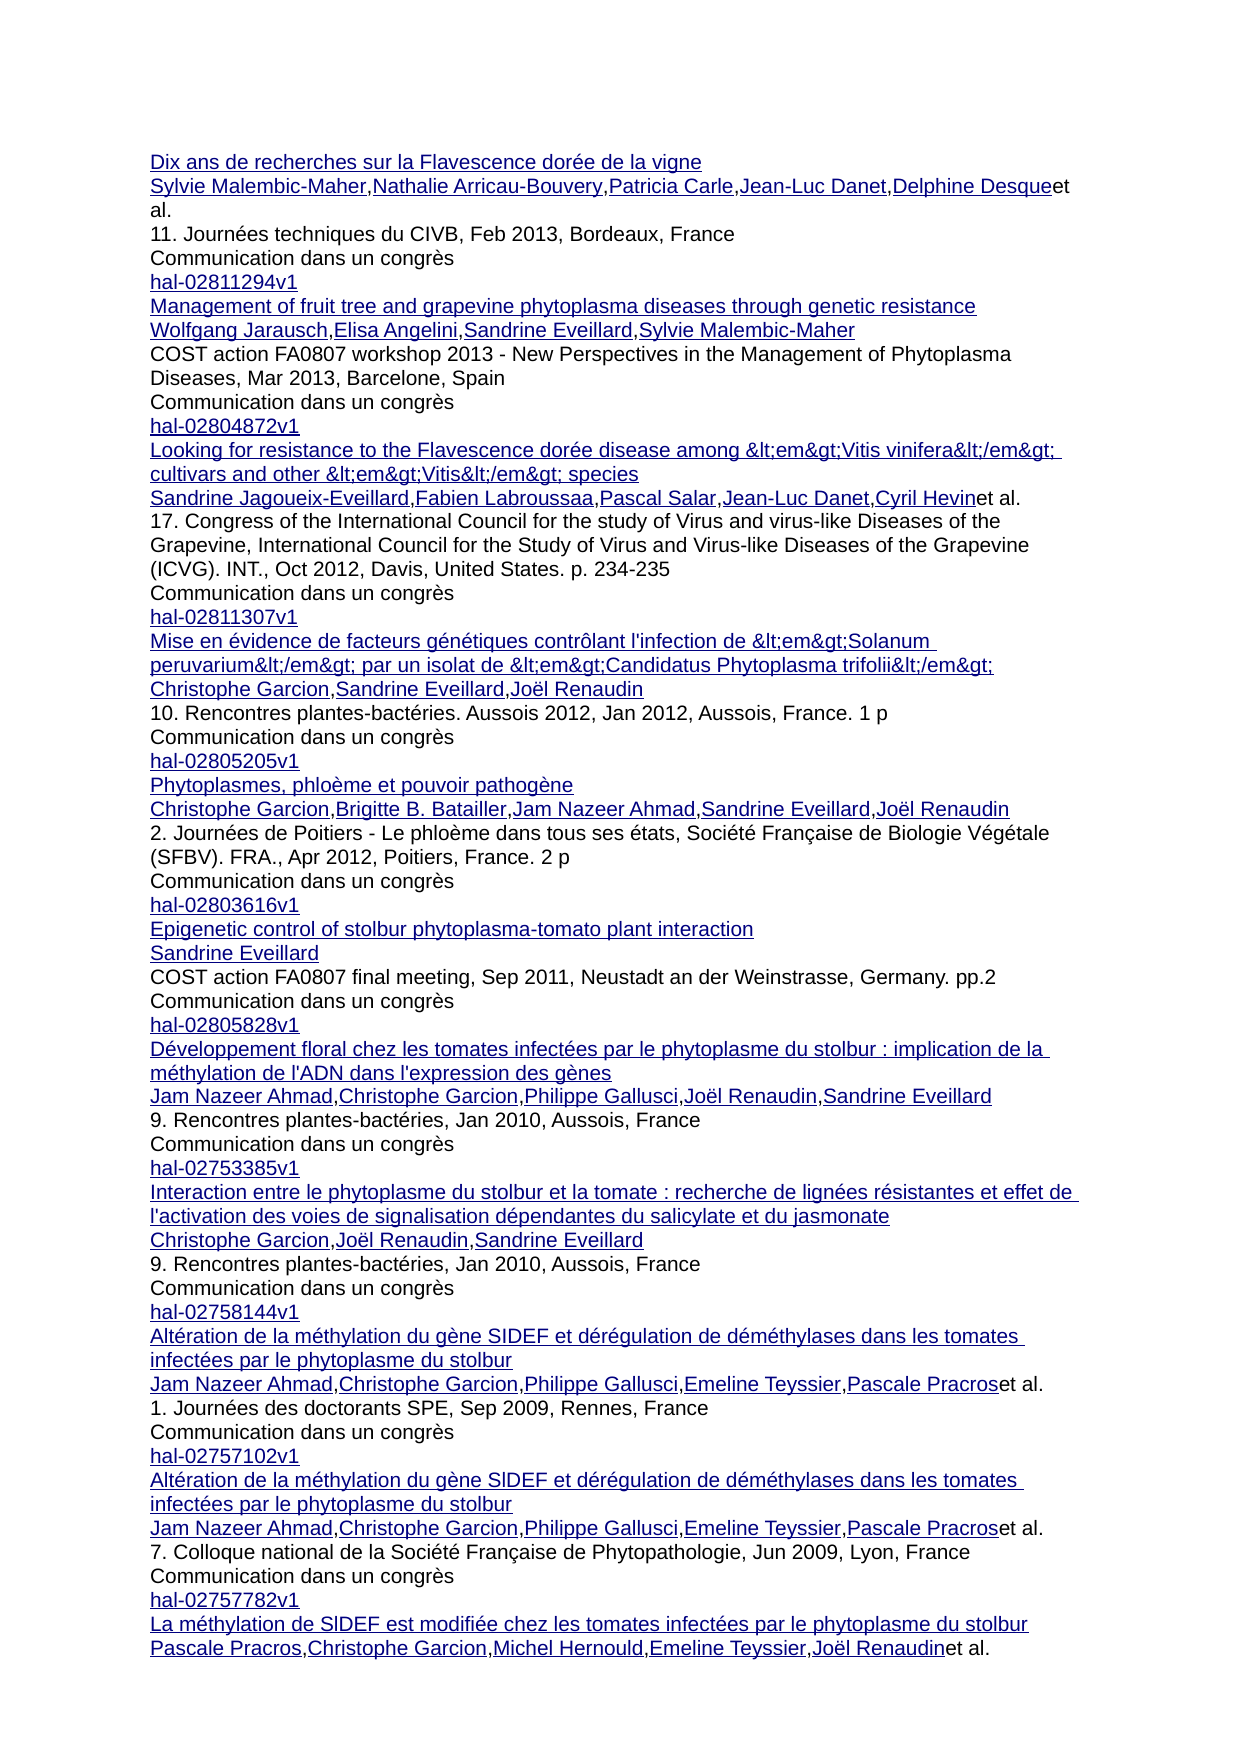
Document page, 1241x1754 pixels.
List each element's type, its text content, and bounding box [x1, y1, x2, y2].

table_cell Phytoplasmes, phloème et pouvoir pathogène Christophe Garcion,Brigitte B. Batailler,Jam Nazeer Ahmad,Sandrine Eveillard,Joël Renaudin 2. Journées de Poitiers - Le phloème dans tous ses états, Société Française de Biologie Végétale (SFBV). FRA., Apr 2012, Poitiers, France. 2 p Communication dans un congrès hal-02803616v1 [150, 773, 1090, 917]
table_cell Mise en évidence de facteurs génétiques contrôlant l'infection de &lt;em&gt;Solanum peruvarium&lt;/em&gt; par un isolat de &lt;em&gt;Candidatus Phytoplasma trifolii&lt;/em&gt; Christophe Garcion,Sandrine Eveillard,Joël Renaudin 10. Rencontres plantes-bactéries. Aussois 2012, Jan 2012, Aussois, France. 1 p Communication dans un congrès hal-02805205v1 [150, 629, 1090, 773]
table_cell Altération de la méthylation du gène SIDEF et dérégulation de déméthylases dans les tomates infectées par le phytoplasme du stolbur Jam Nazeer Ahmad,Christophe Garcion,Philippe Gallusci,Emeline Teyssier,Pascale Pracroset al. 1. Journées des doctorants SPE, Sep 2009, Rennes, France Communication dans un congrès hal-02757102v1 [150, 1324, 1090, 1468]
table_cell La méthylation de SlDEF est modifiée chez les tomates infectées par le phytoplasme du stolbur Pascale Pracros,Christophe Garcion,Michel Hernould,Emeline Teyssier,Joël Renaudinet al. [150, 1611, 1090, 1659]
table_cell Looking for resistance to the Flavescence dorée disease among &lt;em&gt;Vitis vinifera&lt;/em&gt; cultivars and other &lt;em&gt;Vitis&lt;/em&gt; species Sandrine Jagoueix-Eveillard,Fabien Labroussaa,Pascal Salar,Jean-Luc Danet,Cyril Hevinet al. 17. Congress of the International Council for the study of Virus and virus-like Diseases of the Grapevine, International Council for the Study of Virus and Virus-like Diseases of the Grapevine (ICVG). INT., Oct 2012, Davis, United States. p. 234-235 Communication dans un congrès hal-02811307v1 [150, 438, 1090, 629]
table_cell Interaction entre le phytoplasme du stolbur et la tomate : recherche de lignées résistantes et effet de l'activation des voies de signalisation dépendantes du salicylate et du jasmonate Christophe Garcion,Joël Renaudin,Sandrine Eveillard 9. Rencontres plantes-bactéries, Jan 2010, Aussois, France Communication dans un congrès hal-02758144v1 [150, 1180, 1090, 1324]
table_cell Epigenetic control of stolbur phytoplasma-tomato plant interaction Sandrine Eveillard COST action FA0807 final meeting, Sep 2011, Neustadt an der Weinstrasse, Germany. pp.2 Communication dans un congrès hal-02805828v1 [150, 917, 1090, 1036]
table_cell Développement floral chez les tomates infectées par le phytoplasme du stolbur : implication de la méthylation de l'ADN dans l'expression des gènes Jam Nazeer Ahmad,Christophe Garcion,Philippe Gallusci,Joël Renaudin,Sandrine Eveillard 9. Rencontres plantes-bactéries, Jan 2010, Aussois, France Communication dans un congrès hal-02753385v1 [150, 1036, 1090, 1180]
table_cell Management of fruit tree and grapevine phytoplasma diseases through genetic resistance Wolfgang Jarausch,Elisa Angelini,Sandrine Eveillard,Sylvie Malembic-Maher COST action FA0807 workshop 2013 - New Perspectives in the Management of Phytoplasma Diseases, Mar 2013, Barcelone, Spain Communication dans un congrès hal-02804872v1 [150, 294, 1090, 437]
table_cell Dix ans de recherches sur la Flavescence dorée de la vigne Sylvie Malembic-Maher,Nathalie Arricau-Bouvery,Patricia Carle,Jean-Luc Danet,Delphine Desqueet al. 11. Journées techniques du CIVB, Feb 2013, Bordeaux, France Communication dans un congrès hal-02811294v1 [150, 150, 1090, 294]
table_cell Altération de la méthylation du gène SlDEF et dérégulation de déméthylases dans les tomates infectées par le phytoplasme du stolbur Jam Nazeer Ahmad,Christophe Garcion,Philippe Gallusci,Emeline Teyssier,Pascale Pracroset al. 7. Colloque national de la Société Française de Phytopathologie, Jun 2009, Lyon, France Communication dans un congrès hal-02757782v1 [150, 1468, 1090, 1611]
